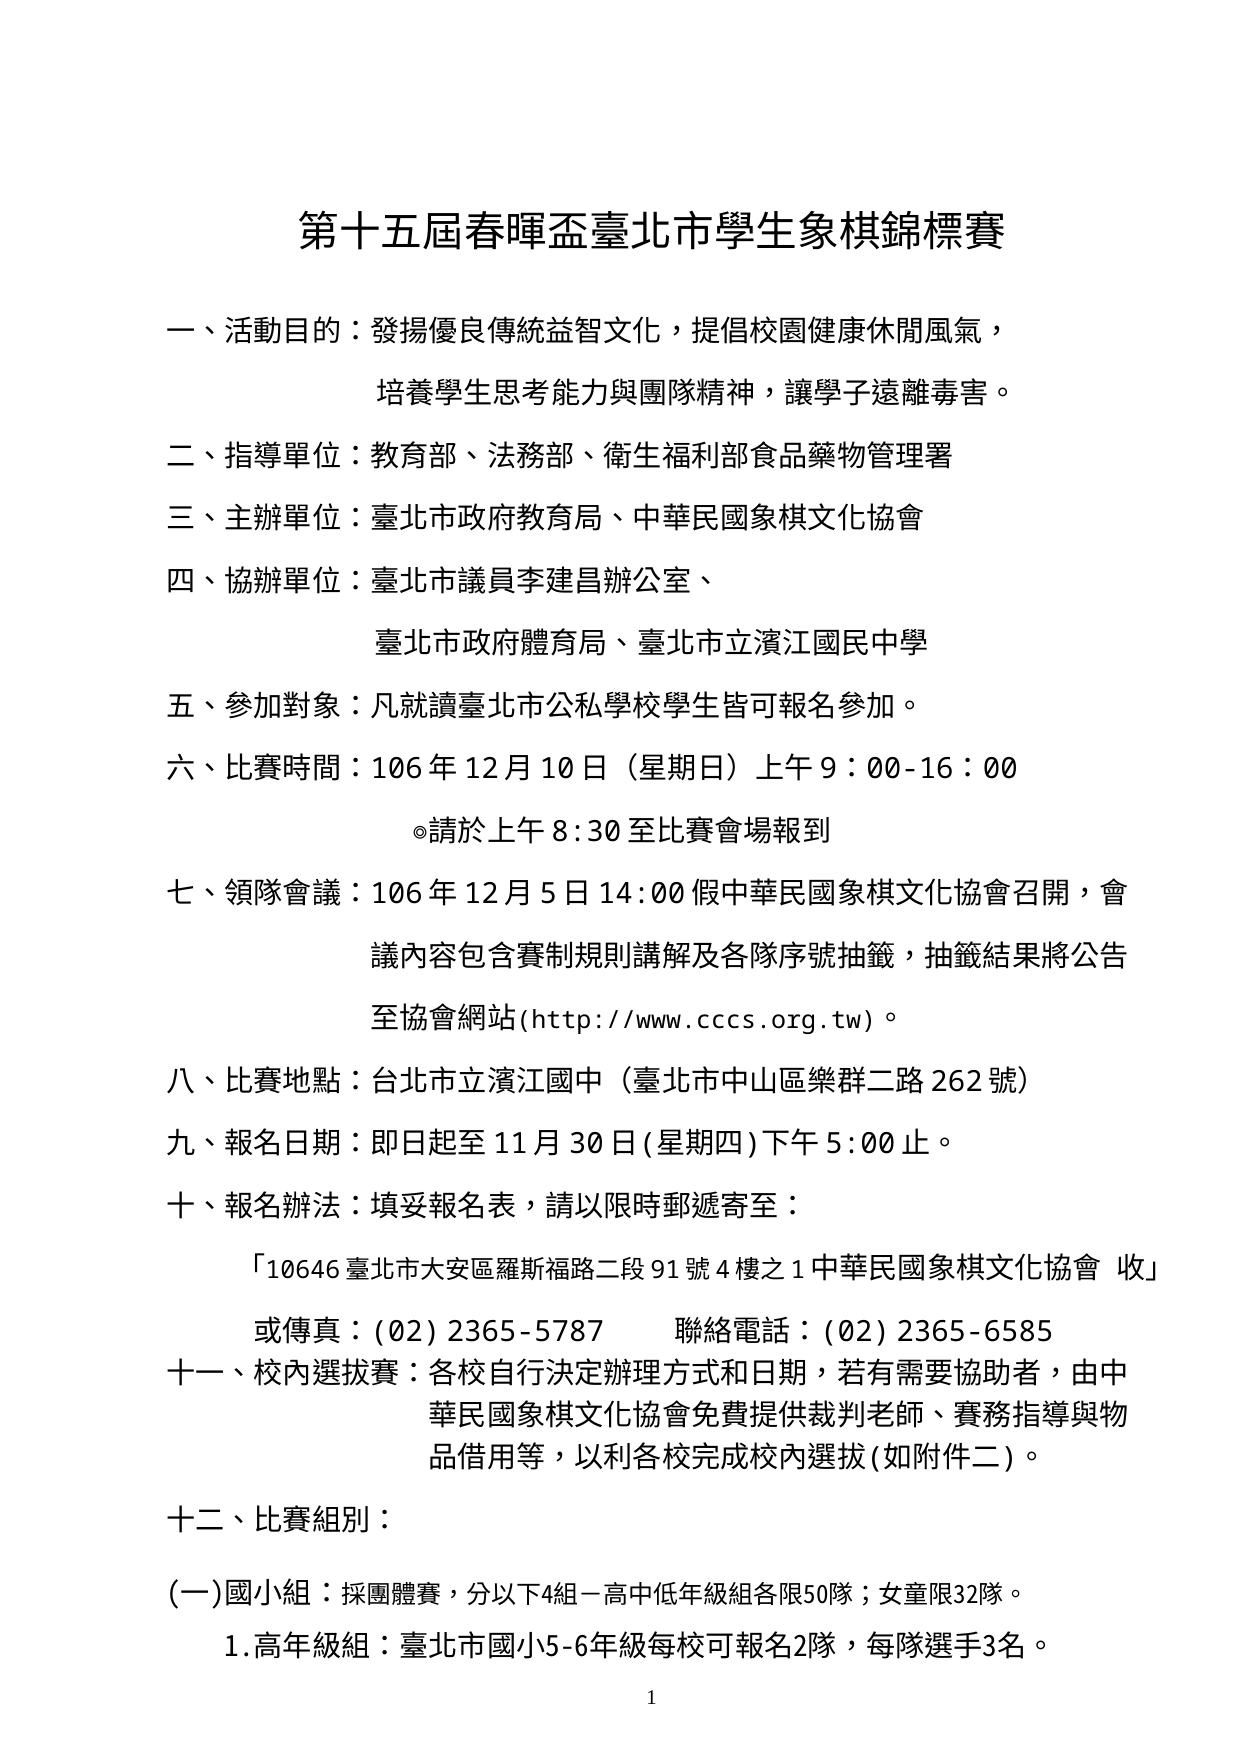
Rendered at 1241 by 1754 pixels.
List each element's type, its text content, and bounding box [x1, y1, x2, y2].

text ◎請於上午8:30至比賽會場報到 [166, 787, 1137, 849]
text 七、領隊會議：106年12月5日14:00假中華民國象棋文化協會召開，會議內容包含賽制規則講解及各隊序號抽籤，抽籤結果將公告至協會網站(http://www.cccs.org.tw)。 [166, 849, 1137, 1037]
text 二、指導單位：教育部、法務部、衛生福利部食品藥物管理署 [166, 412, 1137, 474]
text 十二、比賽組別： [166, 1476, 1137, 1539]
text 五、參加對象：凡就讀臺北市公私學校學生皆可報名參加。 [166, 662, 1137, 724]
text 第十五屆春暉盃臺北市學生象棋錦標賽 [166, 187, 1137, 249]
text 三、主辦單位：臺北市政府教育局、中華民國象棋文化協會 [166, 474, 1137, 537]
text 「10646臺北市大安區羅斯福路二段91號4樓之1中華民國象棋文化協會 收」 [166, 1224, 1185, 1287]
text (一)國小組：採團體賽，分以下4組－高中低年級組各限50隊；女童限32隊。 [166, 1549, 1137, 1612]
text 1.高年級組：臺北市國小5-6年級每校可報名2隊，每隊選手3名。 [166, 1622, 1137, 1664]
text 四、協辦單位：臺北市議員李建昌辦公室、 [166, 537, 1137, 599]
text 六、比賽時間：106年12月10日（星期日）上午9：00-16：00 [166, 724, 1137, 787]
text 八、比賽地點：台北市立濱江國中（臺北市中山區樂群二路262號） [166, 1037, 1137, 1099]
text 或傳真：(02) 2365-5787 聯絡電話：(02) 2365-6585 [166, 1287, 1137, 1349]
text 臺北市政府體育局、臺北市立濱江國民中學 [316, 599, 1137, 662]
text 九、報名日期：即日起至11月30日(星期四)下午5:00止。 [166, 1099, 1137, 1162]
text 十、報名辦法：填妥報名表，請以限時郵遞寄至： [166, 1162, 1137, 1224]
text 十一、校內選拔賽：各校自行決定辦理方式和日期，若有需要協助者，由中華民國象棋文化協會免費提供裁判老師、賽務指導與物品借用等，以利各校完成校內選拔(如附件二)。 [166, 1349, 1137, 1476]
text 一、活動目的：發揚優良傳統益智文化，提倡校園健康休閒風氣， [166, 287, 1137, 349]
text 培養學生思考能力與團隊精神，讓學子遠離毒害。 [328, 349, 1137, 412]
